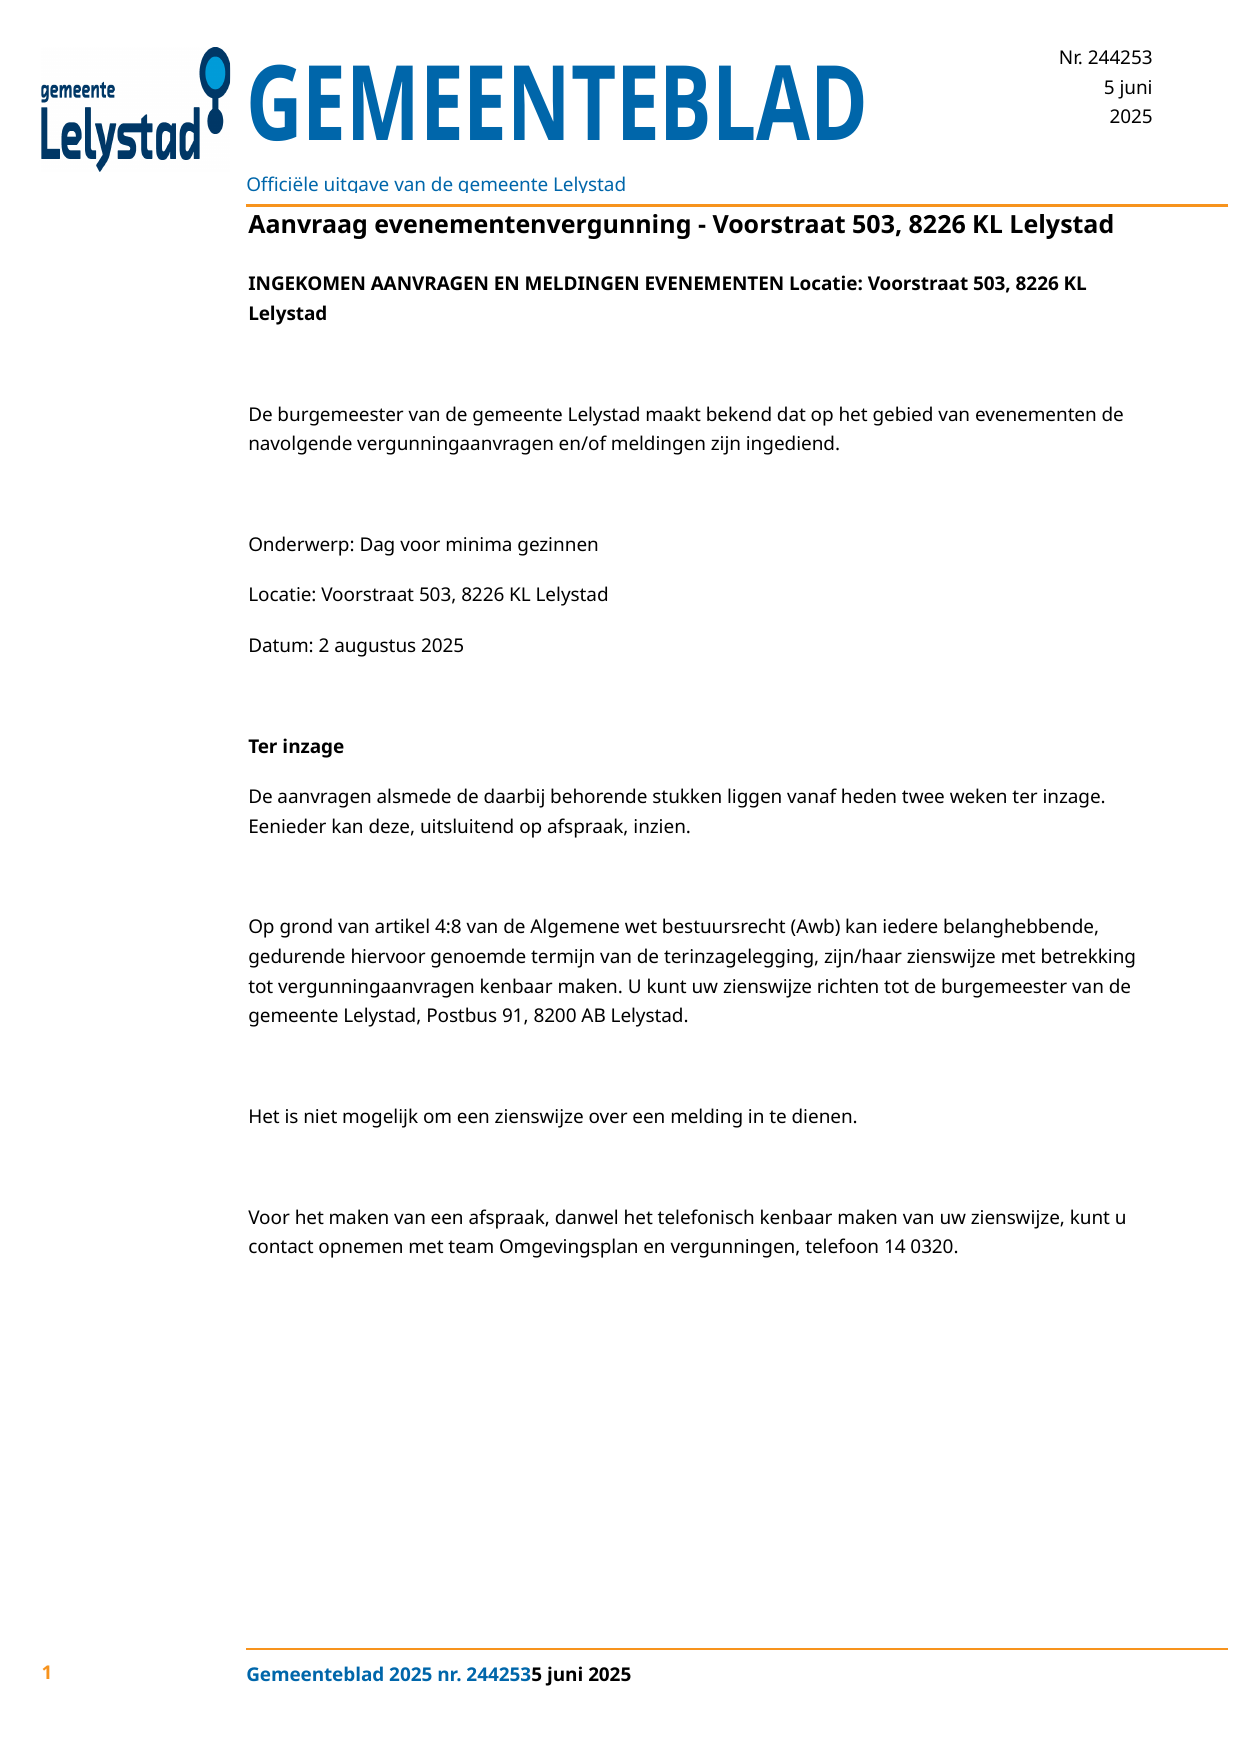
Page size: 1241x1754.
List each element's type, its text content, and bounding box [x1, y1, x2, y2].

text Op grond van artikel 4:8 van de Algemene wet bestuursrecht (Awb) kan iedere belanghebbende, gedurende hiervoor genoemde termijn van de terinzagelegging, zijn/haar zienswijze met betrekking tot vergunningaanvragen kenbaar maken. U kunt uw zienswijze richten tot de burgemeester van de gemeente Lelystad, Postbus 91, 8200 AB Lelystad. [248, 914, 1152, 1028]
picture [41, 47, 231, 172]
text INGEKOMEN AANVRAGEN EN MELDINGEN EVENEMENTEN Locatie: Voorstraat 503, 8226 KL Lelystad [248, 270, 1152, 326]
text De aanvragen alsmede de daarbij behorende stukken liggen vanaf heden twee weken ter inzage. Eenieder kan deze, uitsluitend op afspraak, inzien. [248, 783, 1152, 838]
text Onderwerp: Dag voor minima gezinnen [248, 531, 1152, 557]
text Het is niet mogelijk om een zienswijze over een melding in te dienen. [248, 1103, 1152, 1129]
text Datum: 2 augustus 2025 [248, 632, 1152, 658]
text Ter inzage [248, 733, 1152, 758]
text Voor het maken van een afspraak, danwel het telefonisch kenbaar maken van uw zienswijze, kunt u contact opnemen met team Omgevingsplan en vergunningen, telefoon 14 0320. [248, 1204, 1152, 1259]
text Locatie: Voorstraat 503, 8226 KL Lelystad [248, 582, 1152, 607]
text De burgemeester van de gemeente Lelystad maakt bekend dat op het gebied van evenementen de navolgende vergunningaanvragen en/of meldingen zijn ingediend. [248, 401, 1152, 456]
text Aanvraag evenementenvergunning - Voorstraat 503, 8226 KL Lelystad [248, 207, 1152, 241]
